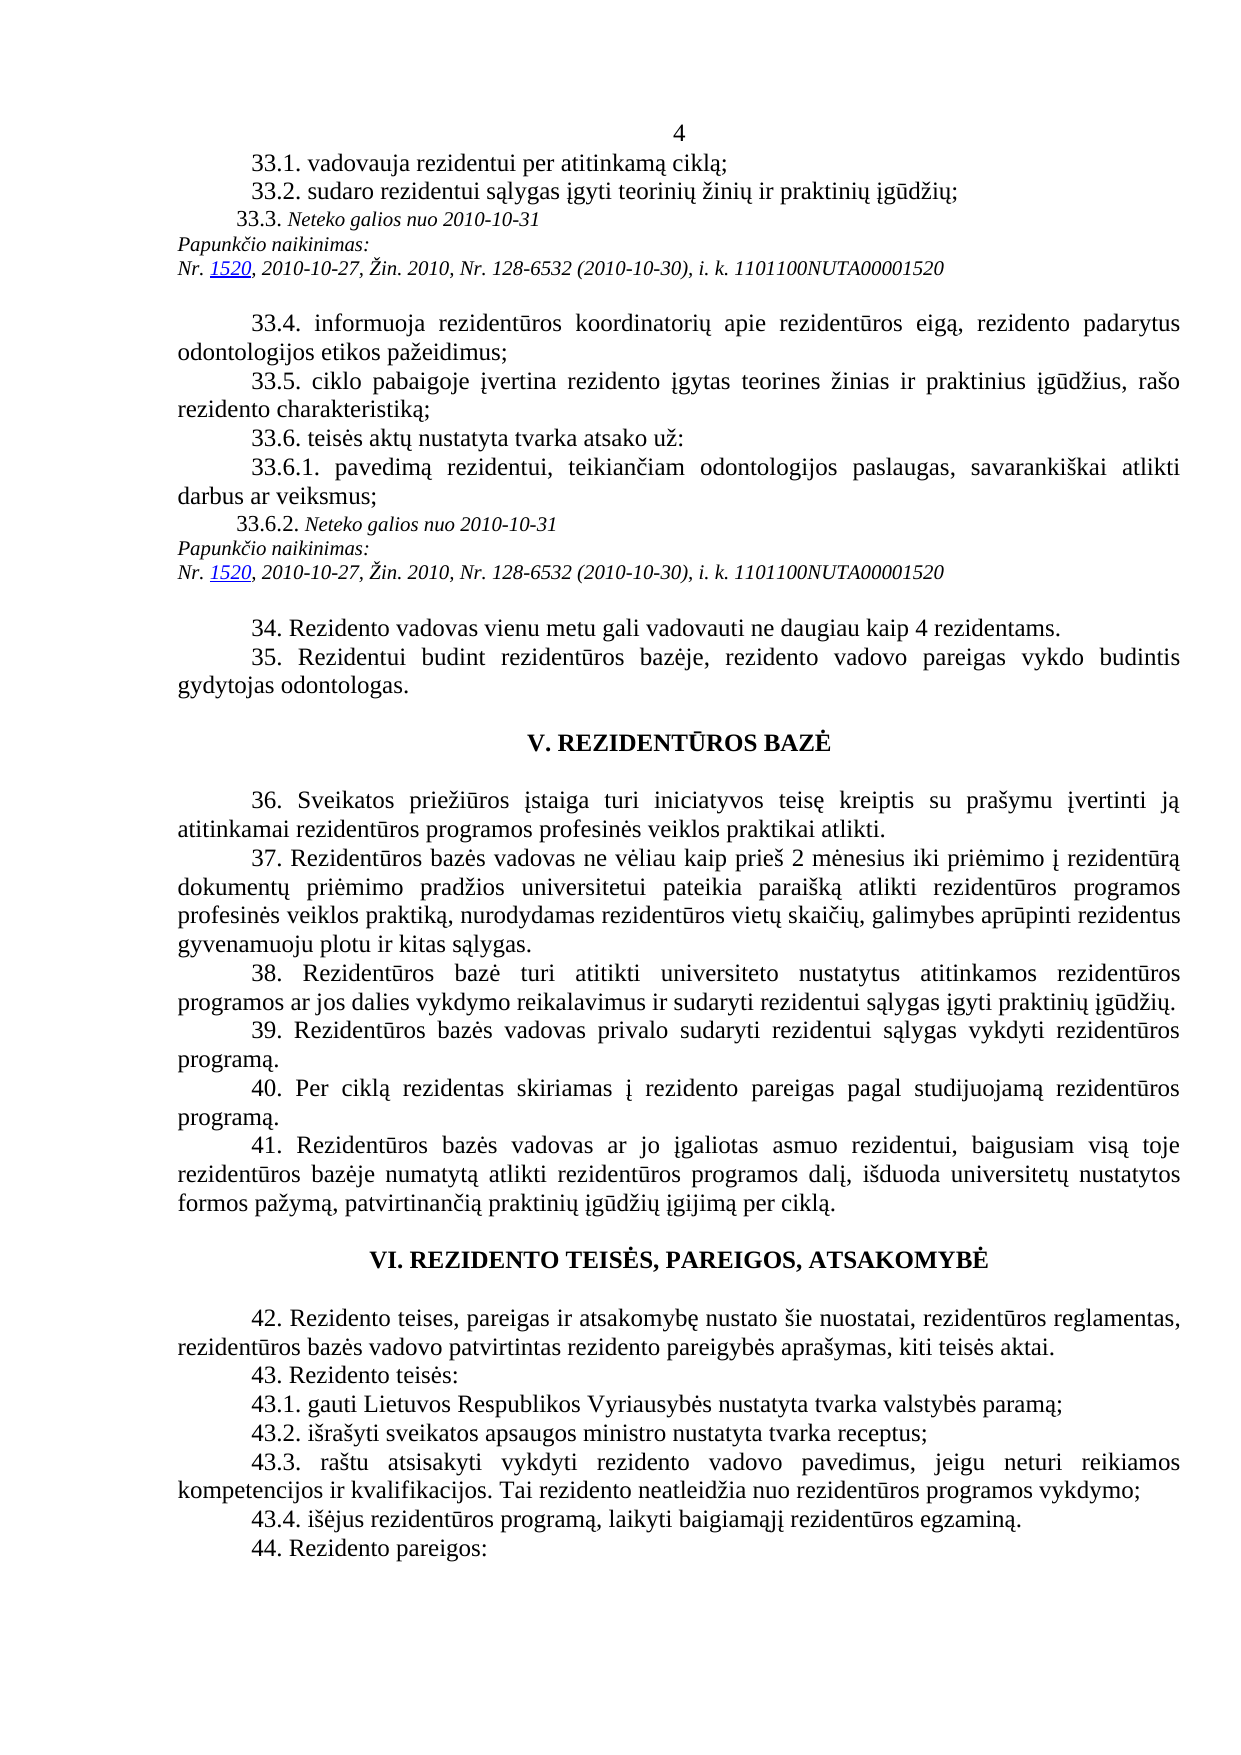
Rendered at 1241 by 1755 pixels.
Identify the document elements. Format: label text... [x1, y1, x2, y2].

text Nr. 1520, 2010-10-27, Žin. 2010, Nr. 128-6532 (2010-10-30), i. k. 1101100NUTA00001520 [177, 256, 1181, 279]
text V. REZIDENTŪROS BAZĖ [177, 728, 1181, 757]
text 33.4. informuoja rezidentūros koordinatorių apie rezidentūros eigą, rezidento padarytus odontologijos etikos pažeidimus; [177, 308, 1181, 366]
text Papunkčio naikinimas: [177, 536, 1181, 560]
text 33.6.1. pavedimą rezidentui, teikiančiam odontologijos paslaugas, savarankiškai atlikti darbus ar veiksmus; [177, 452, 1181, 509]
text 44. Rezidento pareigos: [177, 1533, 1181, 1562]
text 41. Rezidentūros bazės vadovas ar jo įgaliotas asmuo rezidentui, baigusiam visą toje rezidentūros bazėje numatytą atlikti rezidentūros programos dalį, išduoda universitetų nustatytos formos pažymą, patvirtinančią praktinių įgūdžių įgijimą per ciklą. [177, 1130, 1181, 1217]
text 33.2. sudaro rezidentui sąlygas įgyti teorinių žinių ir praktinių įgūdžių; [177, 176, 1181, 205]
text 36. Sveikatos priežiūros įstaiga turi iniciatyvos teisę kreiptis su prašymu įvertinti ją atitinkamai rezidentūros programos profesinės veiklos praktikai atlikti. [177, 785, 1181, 843]
text 39. Rezidentūros bazės vadovas privalo sudaryti rezidentui sąlygas vykdyti rezidentūros programą. [177, 1015, 1181, 1073]
text 40. Per ciklą rezidentas skiriamas į rezidento pareigas pagal studijuojamą rezidentūros programą. [177, 1073, 1181, 1130]
text 33.6. teisės aktų nustatyta tvarka atsako už: [177, 423, 1181, 452]
text 33.6.2. Neteko galios nuo 2010-10-31 [177, 509, 1181, 536]
text 35. Rezidentui budint rezidentūros bazėje, rezidento vadovo pareigas vykdo budintis gydytojas odontologas. [177, 642, 1181, 699]
text 33.1. vadovauja rezidentui per atitinkamą ciklą; [177, 148, 1181, 176]
text 43.3. raštu atsisakyti vykdyti rezidento vadovo pavedimus, jeigu neturi reikiamos kompetencijos ir kvalifikacijos. Tai rezidento neatleidžia nuo rezidentūros programos vykdymo; [177, 1447, 1181, 1504]
text 38. Rezidentūros bazė turi atitikti universiteto nustatytus atitinkamos rezidentūros programos ar jos dalies vykdymo reikalavimus ir sudaryti rezidentui sąlygas įgyti praktinių įgūdžių. [177, 958, 1181, 1015]
text 43. Rezidento teisės: [177, 1360, 1181, 1389]
text VI. REZIDENTO TEISĖS, PAREIGOS, ATSAKOMYBĖ [177, 1245, 1181, 1274]
text 33.5. ciklo pabaigoje įvertina rezidento įgytas teorines žinias ir praktinius įgūdžius, rašo rezidento charakteristiką; [177, 366, 1181, 423]
text 42. Rezidento teises, pareigas ir atsakomybę nustato šie nuostatai, rezidentūros reglamentas, rezidentūros bazės vadovo patvirtintas rezidento pareigybės aprašymas, kiti teisės aktai. [177, 1303, 1181, 1360]
text 43.1. gauti Lietuvos Respublikos Vyriausybės nustatyta tvarka valstybės paramą; [177, 1389, 1181, 1418]
text 37. Rezidentūros bazės vadovas ne vėliau kaip prieš 2 mėnesius iki priėmimo į rezidentūrą dokumentų priėmimo pradžios universitetui pateikia paraišką atlikti rezidentūros programos profesinės veiklos praktiką, nurodydamas rezidentūros vietų skaičių, galimybes aprūpinti rezidentus gyvenamuoju plotu ir kitas sąlygas. [177, 843, 1181, 958]
text Nr. 1520, 2010-10-27, Žin. 2010, Nr. 128-6532 (2010-10-30), i. k. 1101100NUTA00001520 [177, 560, 1181, 584]
text 43.2. išrašyti sveikatos apsaugos ministro nustatyta tvarka receptus; [177, 1418, 1181, 1447]
text 34. Rezidento vadovas vienu metu gali vadovauti ne daugiau kaip 4 rezidentams. [177, 613, 1181, 642]
text 33.3. Neteko galios nuo 2010-10-31 [177, 205, 1181, 231]
text 43.4. išėjus rezidentūros programą, laikyti baigiamąjį rezidentūros egzaminą. [177, 1504, 1181, 1533]
text Papunkčio naikinimas: [177, 231, 1181, 256]
